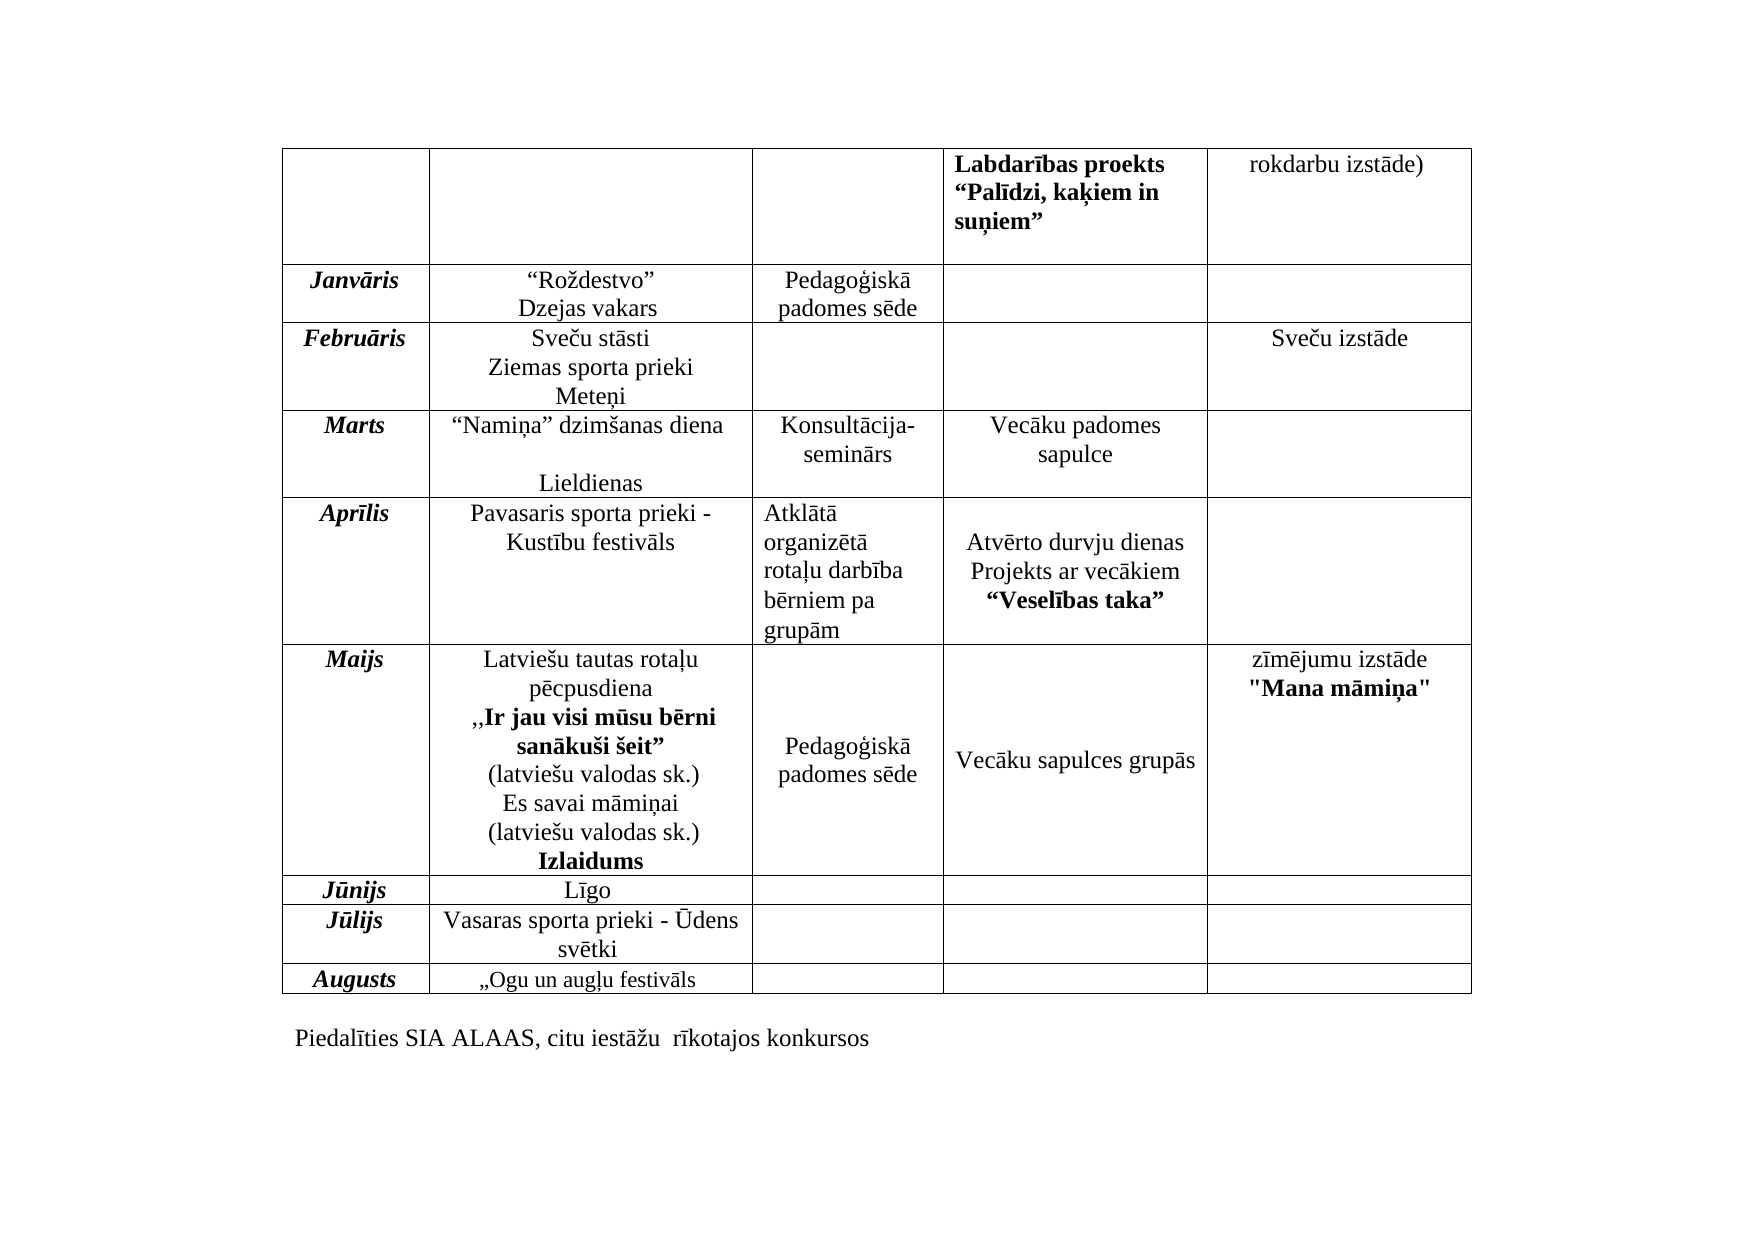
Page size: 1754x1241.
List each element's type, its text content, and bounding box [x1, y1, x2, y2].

text Piedalīties SIA ALAAS, citu iestāžu rīkotajos konkursos [94, 1023, 1659, 1051]
table_cell [944, 905, 1207, 963]
table_cell Janvāris [283, 265, 429, 322]
table_cell Vasaras sporta prieki - Ūdens svētki [430, 905, 752, 963]
table_cell [753, 149, 943, 264]
table_cell Konsultācija-seminārs [753, 411, 943, 497]
table_cell [944, 265, 1207, 322]
table_cell rokdarbu izstāde) [1208, 149, 1471, 264]
table_cell Atvērto durvju dienas Projekts ar vecākiem “Veselības taka” [944, 498, 1207, 643]
table_cell [753, 964, 943, 993]
table_cell “Namiņa” dzimšanas diena Lieldienas [430, 411, 752, 497]
table_cell [753, 905, 943, 963]
table_cell Jūlijs [283, 905, 429, 963]
table_cell [944, 964, 1207, 993]
table_cell Pavasaris sporta prieki - Kustību festivāls [430, 498, 752, 643]
table_cell Sveču izstāde [1208, 323, 1471, 409]
table_cell Sveču stāsti Ziemas sporta prieki Meteņi [430, 323, 752, 409]
table_cell [1208, 498, 1471, 643]
table_cell Augusts [283, 964, 429, 993]
table_cell Jūnijs [283, 876, 429, 904]
table_cell [1208, 905, 1471, 963]
table_cell Latviešu tautas rotaļu pēcpusdiena ,,Ir jau visi mūsu bērni sanākuši šeit” (latviešu valodas sk.) Es savai māmiņai (latviešu valodas sk.) Izlaidums [430, 645, 752, 874]
table_cell Vecāku padomes sapulce [944, 411, 1207, 497]
table_cell Pedagoģiskā padomes sēde [753, 645, 943, 874]
table_cell Aprīlis [283, 498, 429, 643]
table_cell [753, 876, 943, 904]
table_cell Labdarības proekts “Palīdzi, kaķiem in suņiem” [944, 149, 1207, 264]
table_cell [753, 323, 943, 409]
table_cell [944, 876, 1207, 904]
table_cell [1208, 411, 1471, 497]
table_cell [1208, 265, 1471, 322]
table_cell [283, 149, 429, 264]
table_cell “Roždestvo” Dzejas vakars [430, 265, 752, 322]
table_cell „Ogu un augļu festivāls [430, 964, 752, 993]
table_cell Marts [283, 411, 429, 497]
table_cell Vecāku sapulces grupās [944, 645, 1207, 874]
table_cell Pedagoģiskā padomes sēde [753, 265, 943, 322]
table_cell [430, 149, 752, 264]
table_cell Februāris [283, 323, 429, 409]
table_cell Atklātā organizētā rotaļu darbība bērniem pa grupām [753, 498, 943, 643]
table_cell [944, 323, 1207, 409]
table_cell zīmējumu izstāde "Mana māmiņa" [1208, 645, 1471, 874]
table_cell [1208, 964, 1471, 993]
table_cell Maijs [283, 645, 429, 874]
table_cell Līgo [430, 876, 752, 904]
table_cell [1208, 876, 1471, 904]
